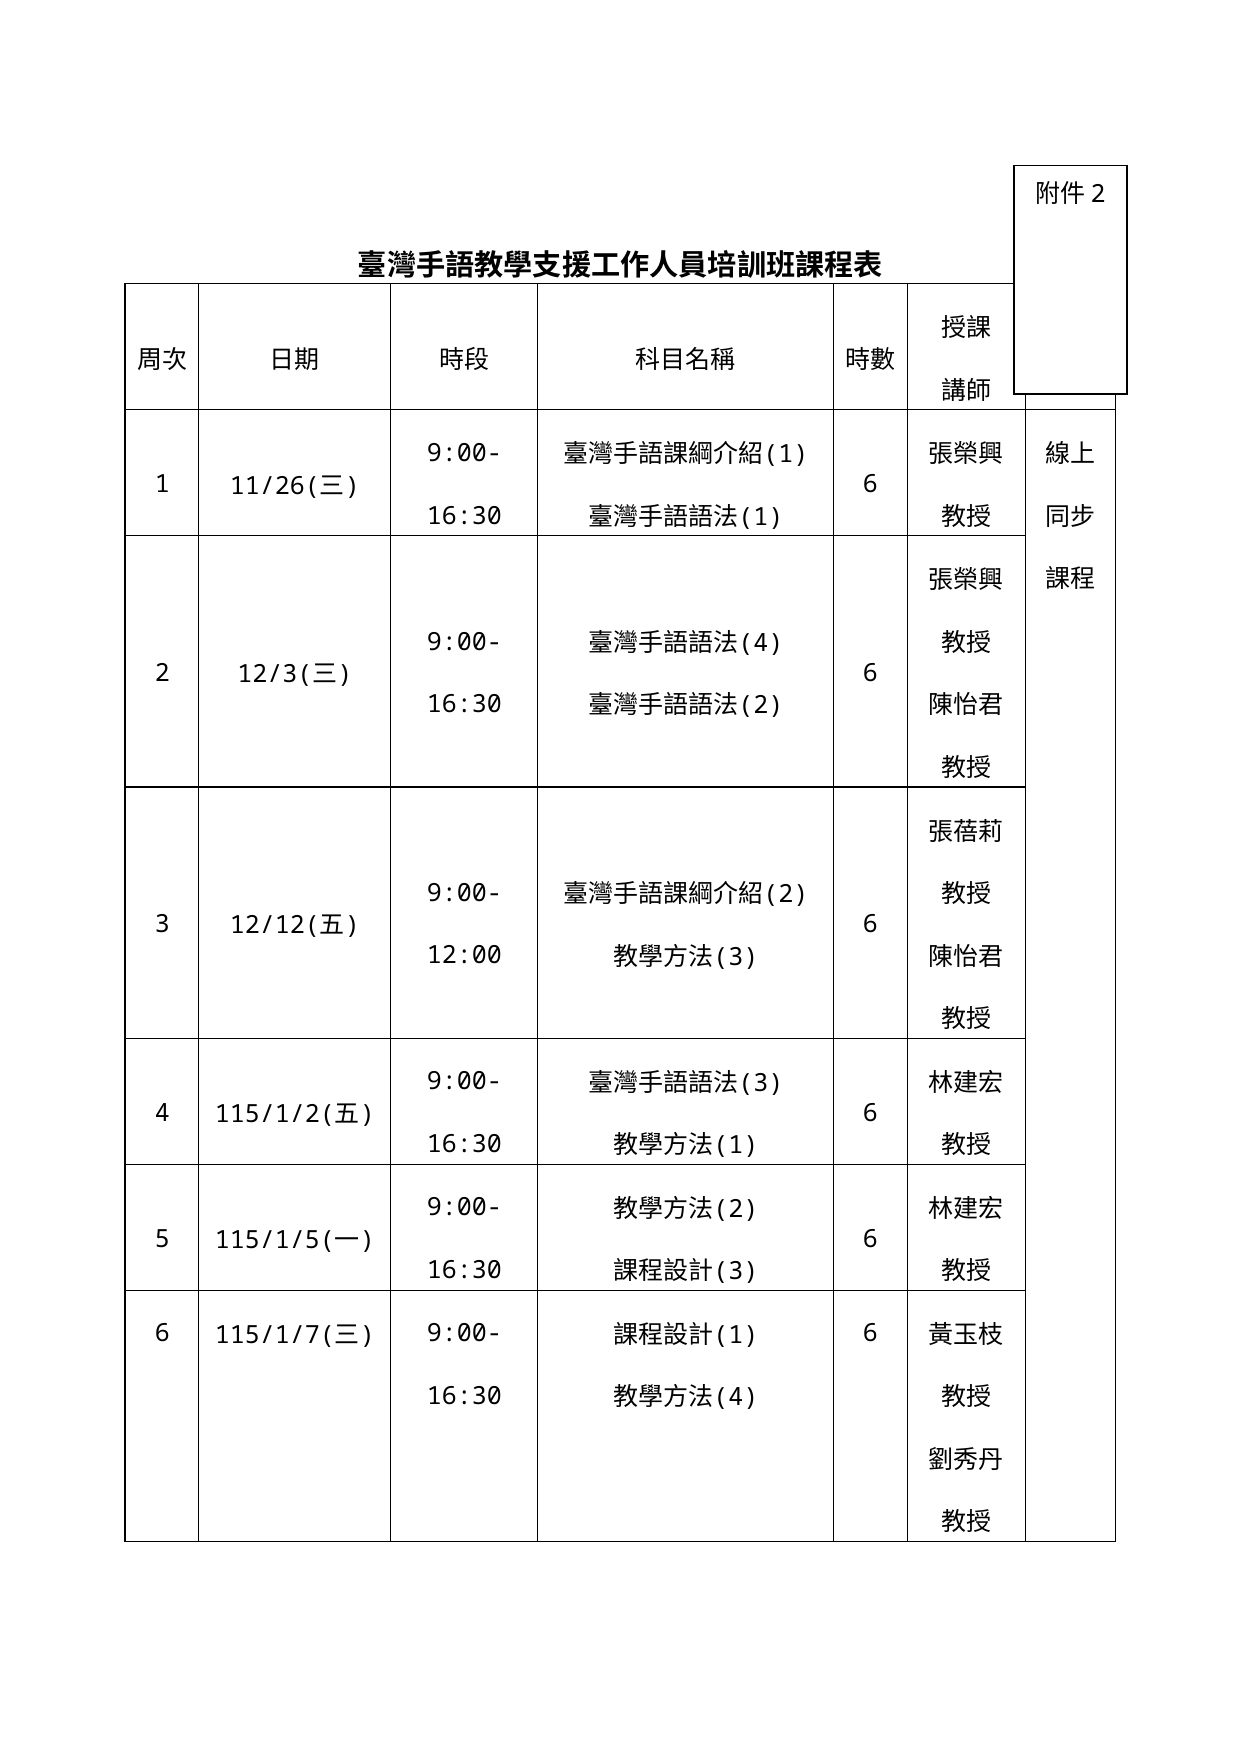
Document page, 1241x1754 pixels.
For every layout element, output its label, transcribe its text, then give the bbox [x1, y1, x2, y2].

text 附件2 [1030, 174, 1111, 210]
table_cell 臺灣手語語法(3) 教學方法(1) [538, 1039, 833, 1163]
table_cell 12/12(五) [199, 788, 390, 1037]
table_header 科目名稱 [538, 284, 833, 409]
table_cell 臺灣手語語法(4) 臺灣手語語法(2) [538, 536, 833, 786]
table_cell 臺灣手語課綱介紹(1) 臺灣手語語法(1) [538, 410, 833, 535]
table_cell 林建宏教授 [908, 1039, 1025, 1163]
text 臺灣手語教學支援工作人員培訓班課程表 [1015, 166, 1126, 393]
table_cell 6 [834, 788, 907, 1037]
table_cell 9:00-16:30 [391, 536, 537, 786]
table_cell 115/1/2(五) [199, 1039, 390, 1163]
table_cell 5 [126, 1165, 198, 1289]
table_cell 黃玉枝教授 劉秀丹教授 [908, 1291, 1025, 1541]
table_cell 12/3(三) [199, 536, 390, 786]
table_cell 11/26(三) [199, 410, 390, 535]
text 臺灣手語教學支援工作人員培訓班課程表 [112, 221, 1013, 283]
table_header 周次 [126, 284, 198, 409]
table_cell 線上同步課程 [1026, 410, 1115, 1541]
table_cell 2 [126, 536, 198, 786]
table_cell 6 [126, 1291, 198, 1541]
table_cell 臺灣手語課綱介紹(2) 教學方法(3) [538, 788, 833, 1037]
table_header 時段 [391, 284, 537, 409]
table_header 備註 [1026, 395, 1115, 409]
table_cell 9:00-16:30 [391, 1291, 537, 1541]
table_cell 4 [126, 1039, 198, 1163]
table_cell 1 [126, 410, 198, 535]
table_cell 6 [834, 410, 907, 535]
table_cell 9:00-12:00 [391, 788, 537, 1037]
table_cell 9:00-16:30 [391, 1165, 537, 1289]
table_cell 張榮興教授 [908, 410, 1025, 535]
table_cell 9:00-16:30 [391, 410, 537, 535]
table_cell 林建宏教授 [908, 1165, 1025, 1289]
table_cell 6 [834, 1291, 907, 1541]
table_cell 課程設計(1) 教學方法(4) [538, 1291, 833, 1541]
table_header 授課 講師 [908, 284, 1025, 409]
table_cell 115/1/7(三) [199, 1291, 390, 1541]
table_cell 6 [834, 1039, 907, 1163]
table_cell 教學方法(2) 課程設計(3) [538, 1165, 833, 1289]
table_header 日期 [199, 284, 390, 409]
table_cell 9:00-16:30 [391, 1039, 537, 1163]
table_cell 3 [126, 788, 198, 1037]
table_cell 115/1/5(一) [199, 1165, 390, 1289]
table_cell 6 [834, 1165, 907, 1289]
table_cell 張榮興教授 陳怡君教授 [908, 536, 1025, 786]
table_cell 張蓓莉教授 陳怡君教授 [908, 788, 1025, 1037]
table_header 時數 [834, 284, 907, 409]
table_cell 6 [834, 536, 907, 786]
